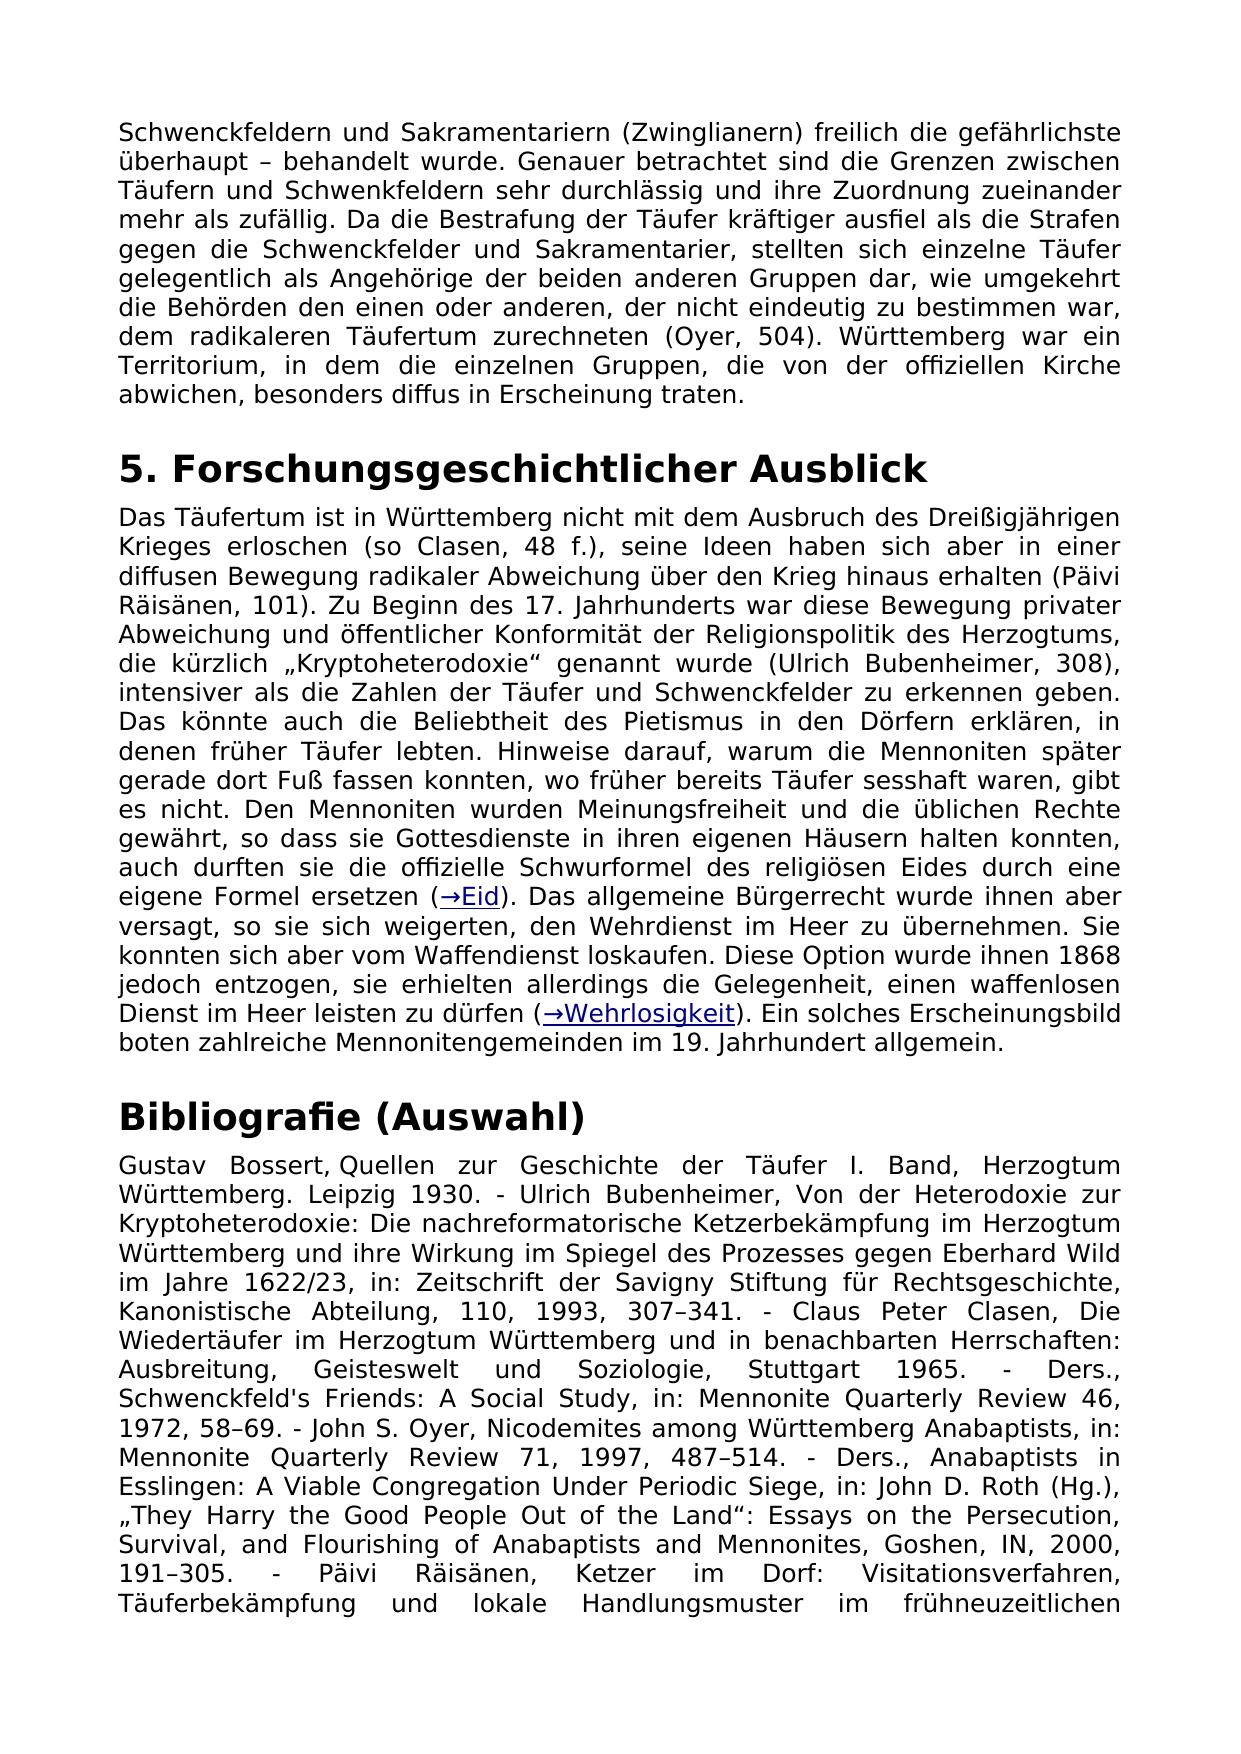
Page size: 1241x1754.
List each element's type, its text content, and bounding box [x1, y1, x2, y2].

text Das Täufertum ist in Württemberg nicht mit dem Ausbruch des Dreißigjährigen Krieges erloschen (so Clasen, 48 f.), seine Ideen haben sich aber in einer diffusen Bewegung radikaler Abweichung über den Krieg hinaus erhalten (Päivi Räisänen, 101). Zu Beginn des 17. Jahrhunderts war diese Bewegung privater Abweichung und öffentlicher Konformität der Religionspolitik des Herzogtums, die kürzlich „Kryptoheterodoxie“ genannt wurde (Ulrich Bubenheimer, 308), intensiver als die Zahlen der Täufer und Schwenckfelder zu erkennen geben. Das könnte auch die Beliebtheit des Pietismus in den Dörfern erklären, in denen früher Täufer lebten. Hinweise darauf, warum die Mennoniten später gerade dort Fuß fassen konnten, wo früher bereits Täufer sesshaft waren, gibt es nicht. Den Mennoniten wurden Meinungsfreiheit und die üblichen Rechte gewährt, so dass sie Gottesdienste in ihren eigenen Häusern halten konnten, auch durften sie die offizielle Schwurformel des religiösen Eides durch eine eigene Formel ersetzen (→Eid). Das allgemeine Bürgerrecht wurde ihnen aber versagt, so sie sich weigerten, den Wehrdienst im Heer zu übernehmen. Sie konnten sich aber vom Waffendienst loskaufen. Diese Option wurde ihnen 1868 jedoch entzogen, sie erhielten allerdings die Gelegenheit, einen waffenlosen Dienst im Heer leisten zu dürfen (→Wehrlosigkeit). Ein solches Erscheinungsbild boten zahlreiche Mennonitengemeinden im 19. Jahrhundert allgemein. [118, 503, 1122, 1058]
text Gustav Bossert, Quellen zur Geschichte der Täufer I. Band, Herzogtum Württemberg. Leipzig 1930. - Ulrich Bubenheimer, Von der Heterodoxie zur Kryptoheterodoxie: Die nachreformatorische Ketzerbekämpfung im Herzogtum Württemberg und ihre Wirkung im Spiegel des Prozesses gegen Eberhard Wild im Jahre 1622/23, in: Zeitschrift der Savigny Stiftung für Rechtsgeschichte, Kanonistische Abteilung, 110, 1993, 307–341. - Claus Peter Clasen, Die Wiedertäufer im Herzogtum Württemberg und in benachbarten Herrschaften: Ausbreitung, Geisteswelt und Soziologie, Stuttgart 1965. - Ders., Schwenckfeld's Friends: A Social Study, in: Mennonite Quarterly Review 46, 1972, 58–69. - John S. Oyer, Nicodemites among Württemberg Anabaptists, in: Mennonite Quarterly Review 71, 1997, 487–514. - Ders., Anabaptists in Esslingen: A Viable Congregation Under Periodic Siege, in: John D. Roth (Hg.), „They Harry the Good People Out of the Land“: Essays on the Persecution, Survival, and Flourishing of Anabaptists and Mennonites, Goshen, IN, 2000, 191–305. - Päivi Räisänen, Ketzer im Dorf: Visitationsverfahren, Täuferbekämpfung und lokale Handlungsmuster im frühneuzeitlichen [118, 1151, 1122, 1618]
subtitle 5. Forschungsgeschichtlicher Ausblick [118, 447, 1122, 491]
subtitle Bibliografie (Auswahl) [118, 1095, 1122, 1139]
text Schwenckfeldern und Sakramentariern (Zwinglianern) freilich die gefährlichste überhaupt – behandelt wurde. Genauer betrachtet sind die Grenzen zwischen Täufern und Schwenkfeldern sehr durchlässig und ihre Zuordnung zueinander mehr als zufällig. Da die Bestrafung der Täufer kräftiger ausfiel als die Strafen gegen die Schwenckfelder und Sakramentarier, stellten sich einzelne Täufer gelegentlich als Angehörige der beiden anderen Gruppen dar, wie umgekehrt die Behörden den einen oder anderen, der nicht eindeutig zu bestimmen war, dem radikaleren Täufertum zurechneten (Oyer, 504). Württemberg war ein Territorium, in dem die einzelnen Gruppen, die von der offiziellen Kirche abwichen, besonders diffus in Erscheinung traten. [118, 118, 1122, 410]
